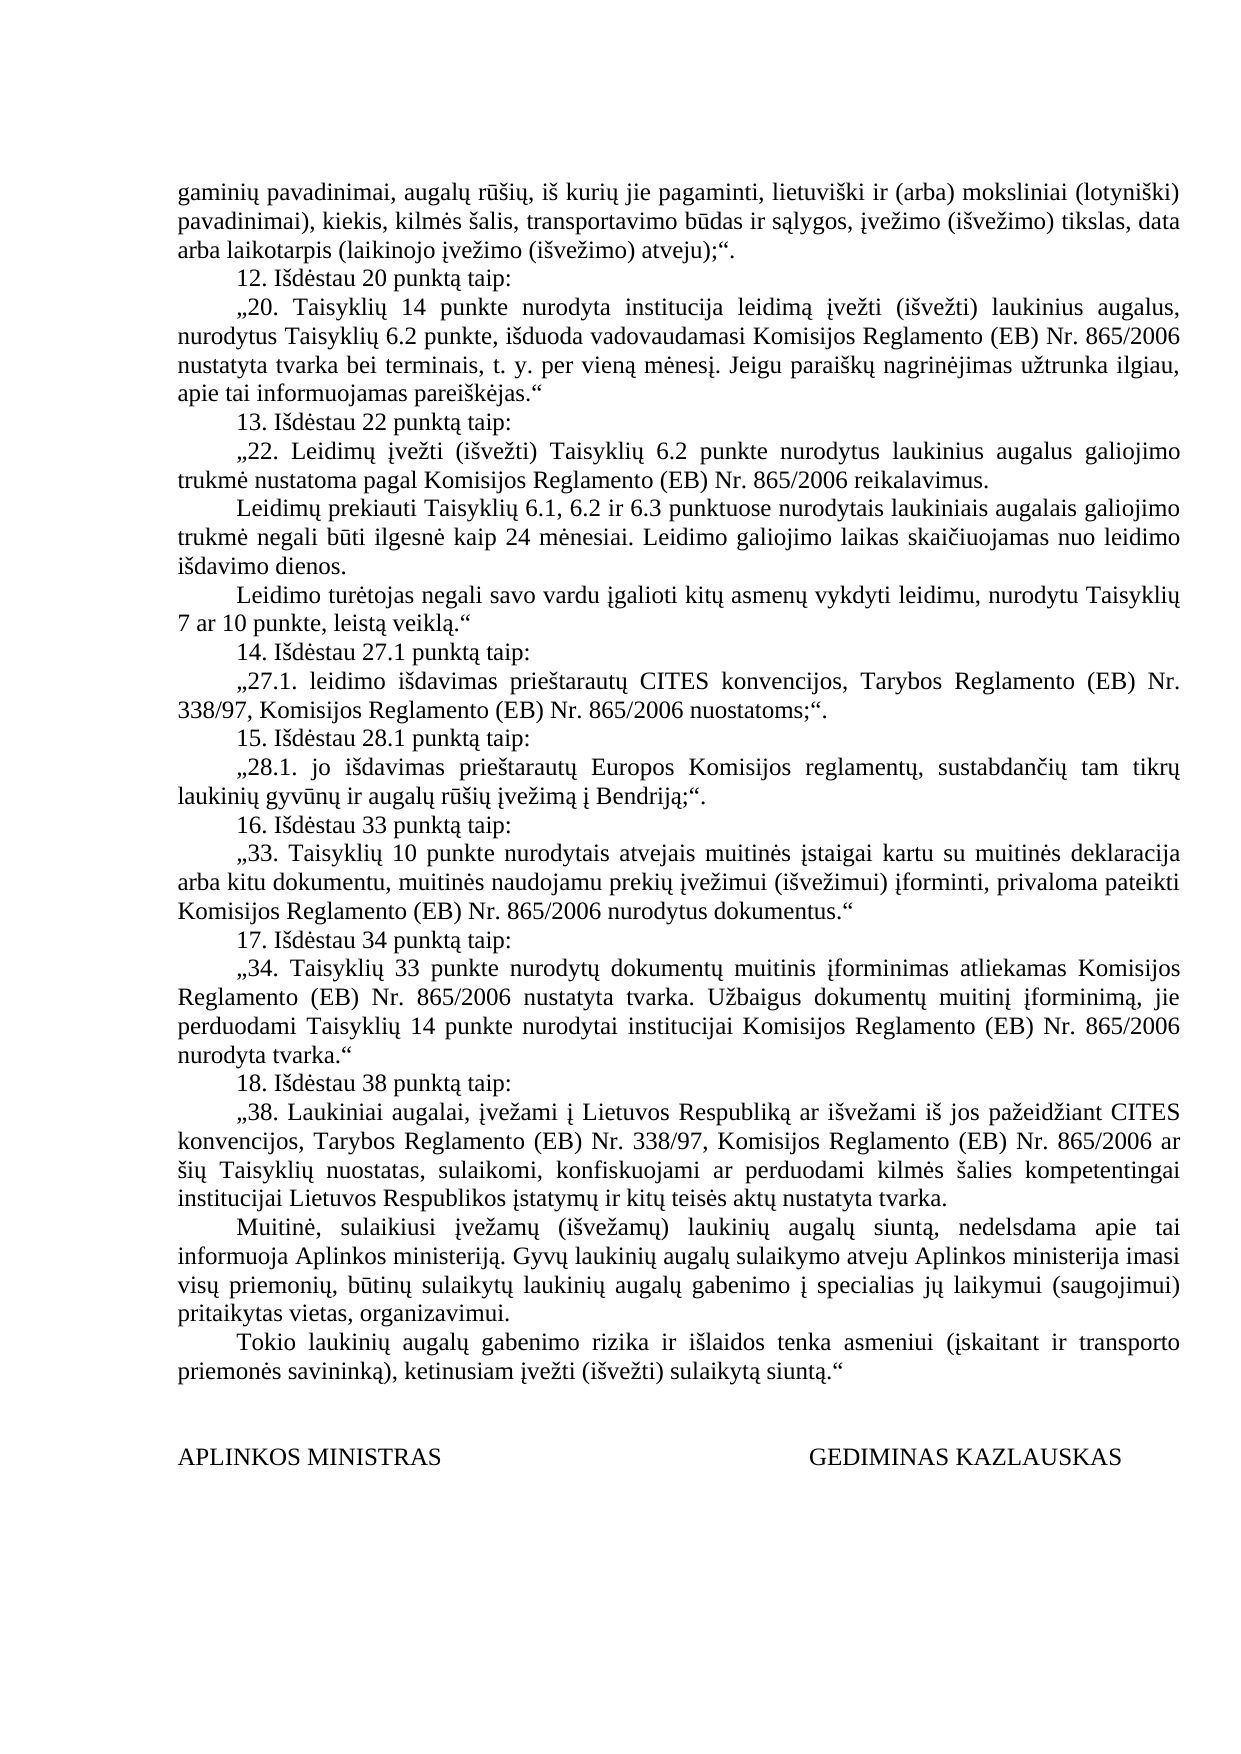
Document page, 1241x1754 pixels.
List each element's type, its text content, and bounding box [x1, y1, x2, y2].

text „33. Taisyklių 10 punkte nurodytais atvejais muitinės įstaigai kartu su muitinės deklaracija arba kitu dokumentu, muitinės naudojamu prekių įvežimui (išvežimui) įforminti, privaloma pateikti Komisijos Reglamento (EB) Nr. 865/2006 nurodytus dokumentus.“ [177, 838, 1181, 925]
text Leidimo turėtojas negali savo vardu įgalioti kitų asmenų vykdyti leidimu, nurodytu Taisyklių 7 ar 10 punkte, leistą veiklą.“ [177, 580, 1181, 637]
text 14. Išdėstau 27.1 punktą taip: [177, 637, 1181, 666]
text 12. Išdėstau 20 punktą taip: [177, 263, 1181, 292]
text 17. Išdėstau 34 punktą taip: [177, 925, 1181, 953]
text „34. Taisyklių 33 punkte nurodytų dokumentų muitinis įforminimas atliekamas Komisijos Reglamento (EB) Nr. 865/2006 nustatyta tvarka. Užbaigus dokumentų muitinį įforminimą, jie perduodami Taisyklių 14 punkte nurodytai institucijai Komisijos Reglamento (EB) Nr. 865/2006 nurodyta tvarka.“ [177, 953, 1181, 1068]
text gaminių pavadinimai, augalų rūšių, iš kurių jie pagaminti, lietuviški ir (arba) moksliniai (lotyniški) pavadinimai), kiekis, kilmės šalis, transportavimo būdas ir sąlygos, įvežimo (išvežimo) tikslas, data arba laikotarpis (laikinojo įvežimo (išvežimo) atveju);“. [177, 177, 1181, 263]
text „20. Taisyklių 14 punkte nurodyta institucija leidimą įvežti (išvežti) laukinius augalus, nurodytus Taisyklių 6.2 punkte, išduoda vadovaudamasi Komisijos Reglamento (EB) Nr. 865/2006 nustatyta tvarka bei terminais, t. y. per vieną mėnesį. Jeigu paraiškų nagrinėjimas užtrunka ilgiau, apie tai informuojamas pareiškėjas.“ [177, 292, 1181, 407]
text 16. Išdėstau 33 punktą taip: [177, 810, 1181, 838]
text „38. Laukiniai augalai, įvežami į Lietuvos Respubliką ar išvežami iš jos pažeidžiant CITES konvencijos, Tarybos Reglamento (EB) Nr. 338/97, Komisijos Reglamento (EB) Nr. 865/2006 ar šių Taisyklių nuostatas, sulaikomi, konfiskuojami ar perduodami kilmės šalies kompetentingai institucijai Lietuvos Respublikos įstatymų ir kitų teisės aktų nustatyta tvarka. [177, 1097, 1181, 1212]
text „28.1. jo išdavimas prieštarautų Europos Komisijos reglamentų, sustabdančių tam tikrų laukinių gyvūnų ir augalų rūšių įvežimą į Bendriją;“. [177, 752, 1181, 810]
text „27.1. leidimo išdavimas prieštarautų CITES konvencijos, Tarybos Reglamento (EB) Nr. 338/97, Komisijos Reglamento (EB) Nr. 865/2006 nuostatoms;“. [177, 666, 1181, 723]
text 18. Išdėstau 38 punktą taip: [177, 1068, 1181, 1097]
text 15. Išdėstau 28.1 punktą taip: [177, 723, 1181, 752]
text Leidimų prekiauti Taisyklių 6.1, 6.2 ir 6.3 punktuose nurodytais laukiniais augalais galiojimo trukmė negali būti ilgesnė kaip 24 mėnesiai. Leidimo galiojimo laikas skaičiuojamas nuo leidimo išdavimo dienos. [177, 493, 1181, 580]
text Muitinė, sulaikiusi įvežamų (išvežamų) laukinių augalų siuntą, nedelsdama apie tai informuoja Aplinkos ministeriją. Gyvų laukinių augalų sulaikymo atveju Aplinkos ministerija imasi visų priemonių, būtinų sulaikytų laukinių augalų gabenimo į specialias jų laikymui (saugojimui) pritaikytas vietas, organizavimui. [177, 1212, 1181, 1327]
text 13. Išdėstau 22 punktą taip: [177, 407, 1181, 436]
text Aplinkos ministras Gediminas Kazlauskas [177, 1442, 1181, 1471]
text Tokio laukinių augalų gabenimo rizika ir išlaidos tenka asmeniui (įskaitant ir transporto priemonės savininką), ketinusiam įvežti (išvežti) sulaikytą siuntą.“ [177, 1327, 1181, 1385]
text „22. Leidimų įvežti (išvežti) Taisyklių 6.2 punkte nurodytus laukinius augalus galiojimo trukmė nustatoma pagal Komisijos Reglamento (EB) Nr. 865/2006 reikalavimus. [177, 436, 1181, 493]
